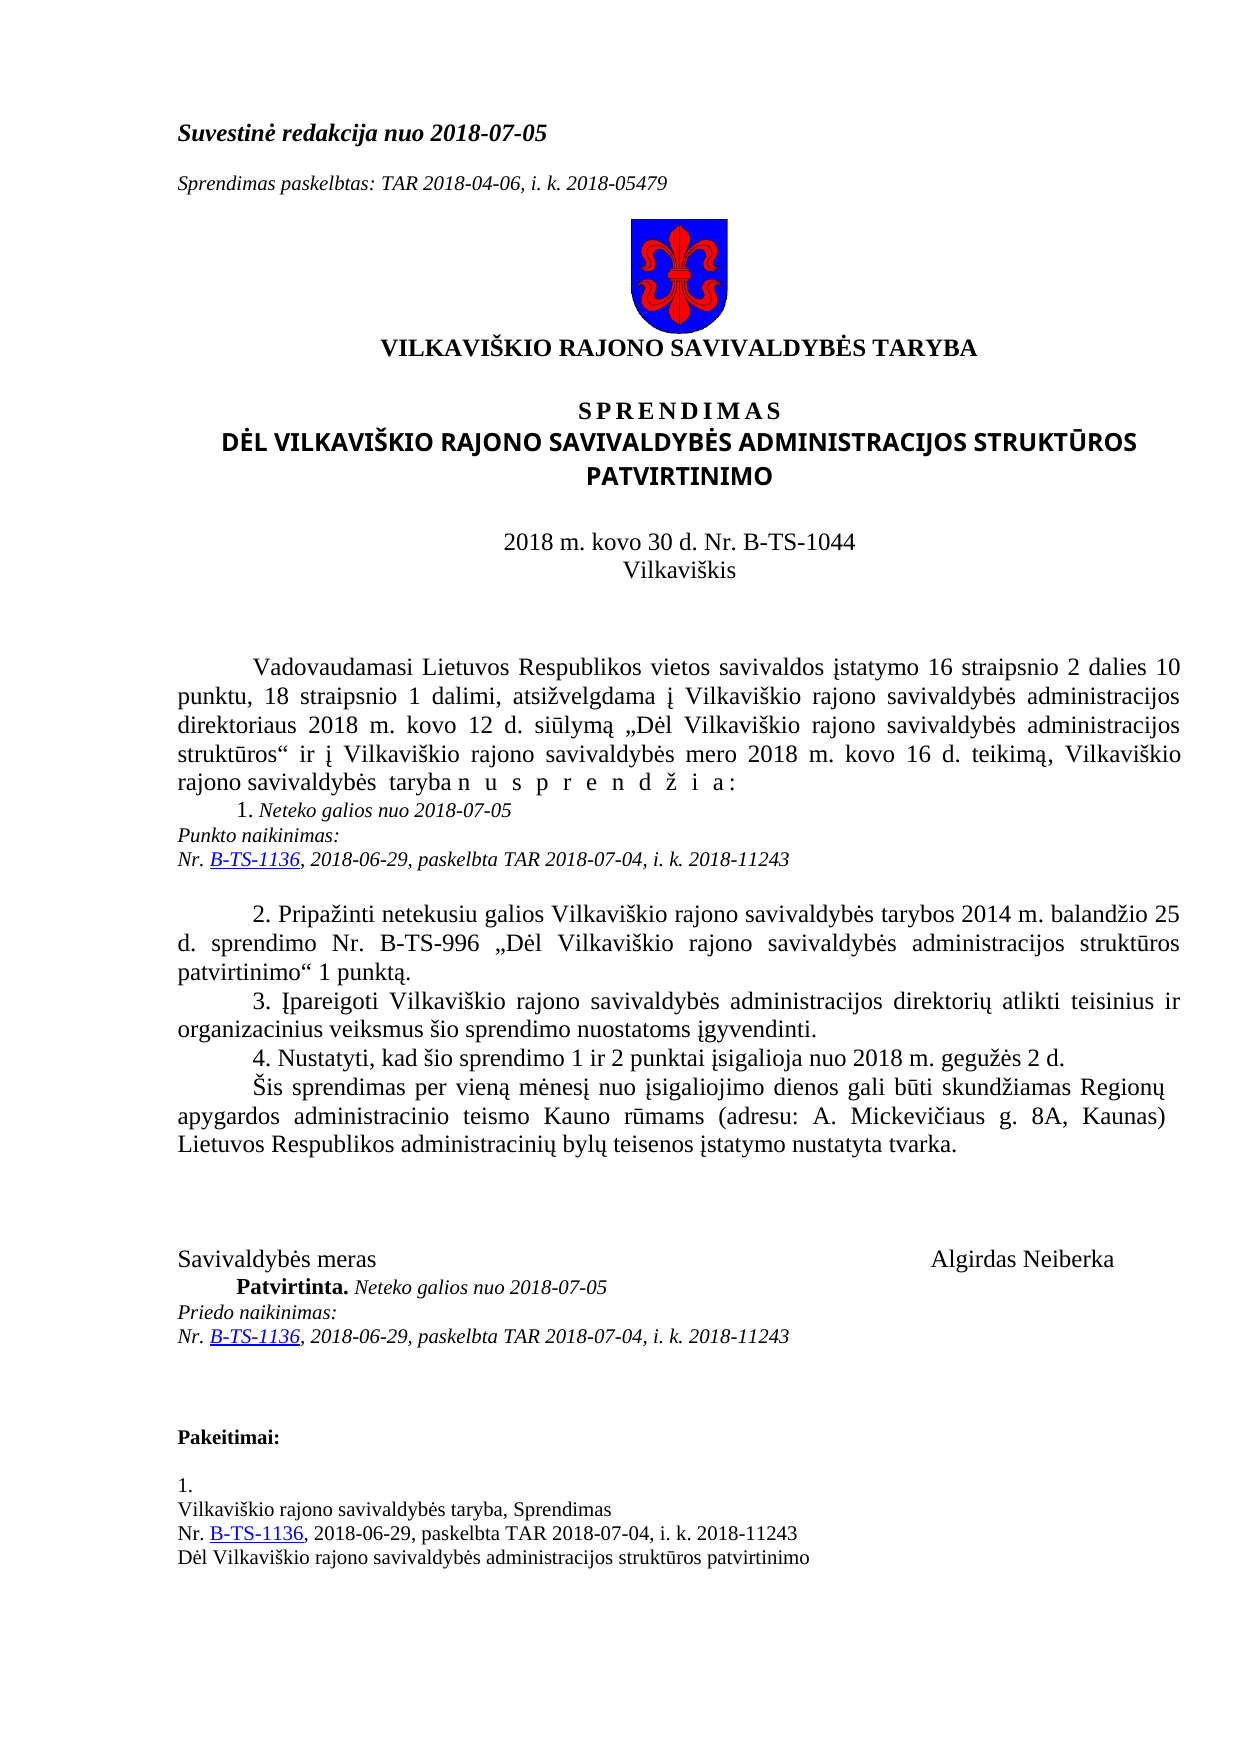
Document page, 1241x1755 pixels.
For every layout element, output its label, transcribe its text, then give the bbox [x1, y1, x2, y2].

text 2. Pripažinti netekusiu galios Vilkaviškio rajono savivaldybės tarybos 2014 m. balandžio 25 d. sprendimo Nr. B-TS-996 „Dėl Vilkaviškio rajono savivaldybės administracijos struktūros patvirtinimo“ 1 punktą. [177, 899, 1181, 986]
text Vadovaudamasi Lietuvos Respublikos vietos savivaldos įstatymo 16 straipsnio 2 dalies 10 punktu, 18 straipsnio 1 dalimi, atsižvelgdama į Vilkaviškio rajono savivaldybės administracijos direktoriaus 2018 m. kovo 12 d. siūlymą „Dėl Vilkaviškio rajono savivaldybės administracijos struktūros“ ir į Vilkaviškio rajono savivaldybės mero 2018 m. kovo 16 d. teikimą, Vilkaviškio rajono savivaldybės taryba n u s p r e n d ž i a: [177, 652, 1181, 796]
text Nr. B-TS-1136, 2018-06-29, paskelbta TAR 2018-07-04, i. k. 2018-11243 [177, 847, 1181, 871]
text 1. [177, 1473, 1181, 1497]
text 4. Nustatyti, kad šio sprendimo 1 ir 2 punktai įsigalioja nuo 2018 m. gegužės 2 d. [177, 1043, 1181, 1072]
text Savivaldybės meras Algirdas Neiberka [177, 1244, 1181, 1273]
text Nr. B-TS-1136, 2018-06-29, paskelbta TAR 2018-07-04, i. k. 2018-11243 [177, 1324, 1181, 1348]
text Priedo naikinimas: [177, 1299, 1181, 1324]
text Dėl Vilkaviškio rajono savivaldybės administracijos struktūros patvirtinimo [177, 1545, 1181, 1569]
text Punkto naikinimas: [177, 823, 1181, 847]
text Sprendimas paskelbtas: TAR 2018-04-06, i. k. 2018-05479 [177, 171, 1181, 195]
text VILKAVIŠKIO RAJONO SAVIVALDYBĖS TARYBA [177, 333, 1181, 362]
text 1. Neteko galios nuo 2018-07-05 [177, 796, 1181, 823]
text SpREndimas [177, 396, 1181, 425]
text Pakeitimai: [177, 1424, 1181, 1449]
text 2018 m. kovo 30 d. Nr. B-TS-1044 [177, 527, 1181, 556]
text Vilkaviškis [177, 556, 1181, 584]
text Nr. B-TS-1136, 2018-06-29, paskelbta TAR 2018-07-04, i. k. 2018-11243 [177, 1521, 1181, 1545]
text Šis sprendimas per vieną mėnesį nuo įsigaliojimo dienos gali būti skundžiamas Regionų apygardos administracinio teismo Kauno rūmams (adresu: A. Mickevičiaus g. 8A, Kaunas) Lietuvos Respublikos administracinių bylų teisenos įstatymo nustatyta tvarka. [177, 1072, 1166, 1158]
text Suvestinė redakcija nuo 2018-07-05 [177, 118, 1181, 147]
text 3. Įpareigoti Vilkaviškio rajono savivaldybės administracijos direktorių atlikti teisinius ir organizacinius veiksmus šio sprendimo nuostatoms įgyvendinti. [177, 986, 1181, 1043]
text Patvirtinta. Neteko galios nuo 2018-07-05 [177, 1273, 1181, 1299]
text Dėl vilkaviškio rajono savivaldybės administracijos struktūros patvirtinimo [177, 425, 1181, 493]
text Vilkaviškio rajono savivaldybės taryba, Sprendimas [177, 1497, 1181, 1521]
